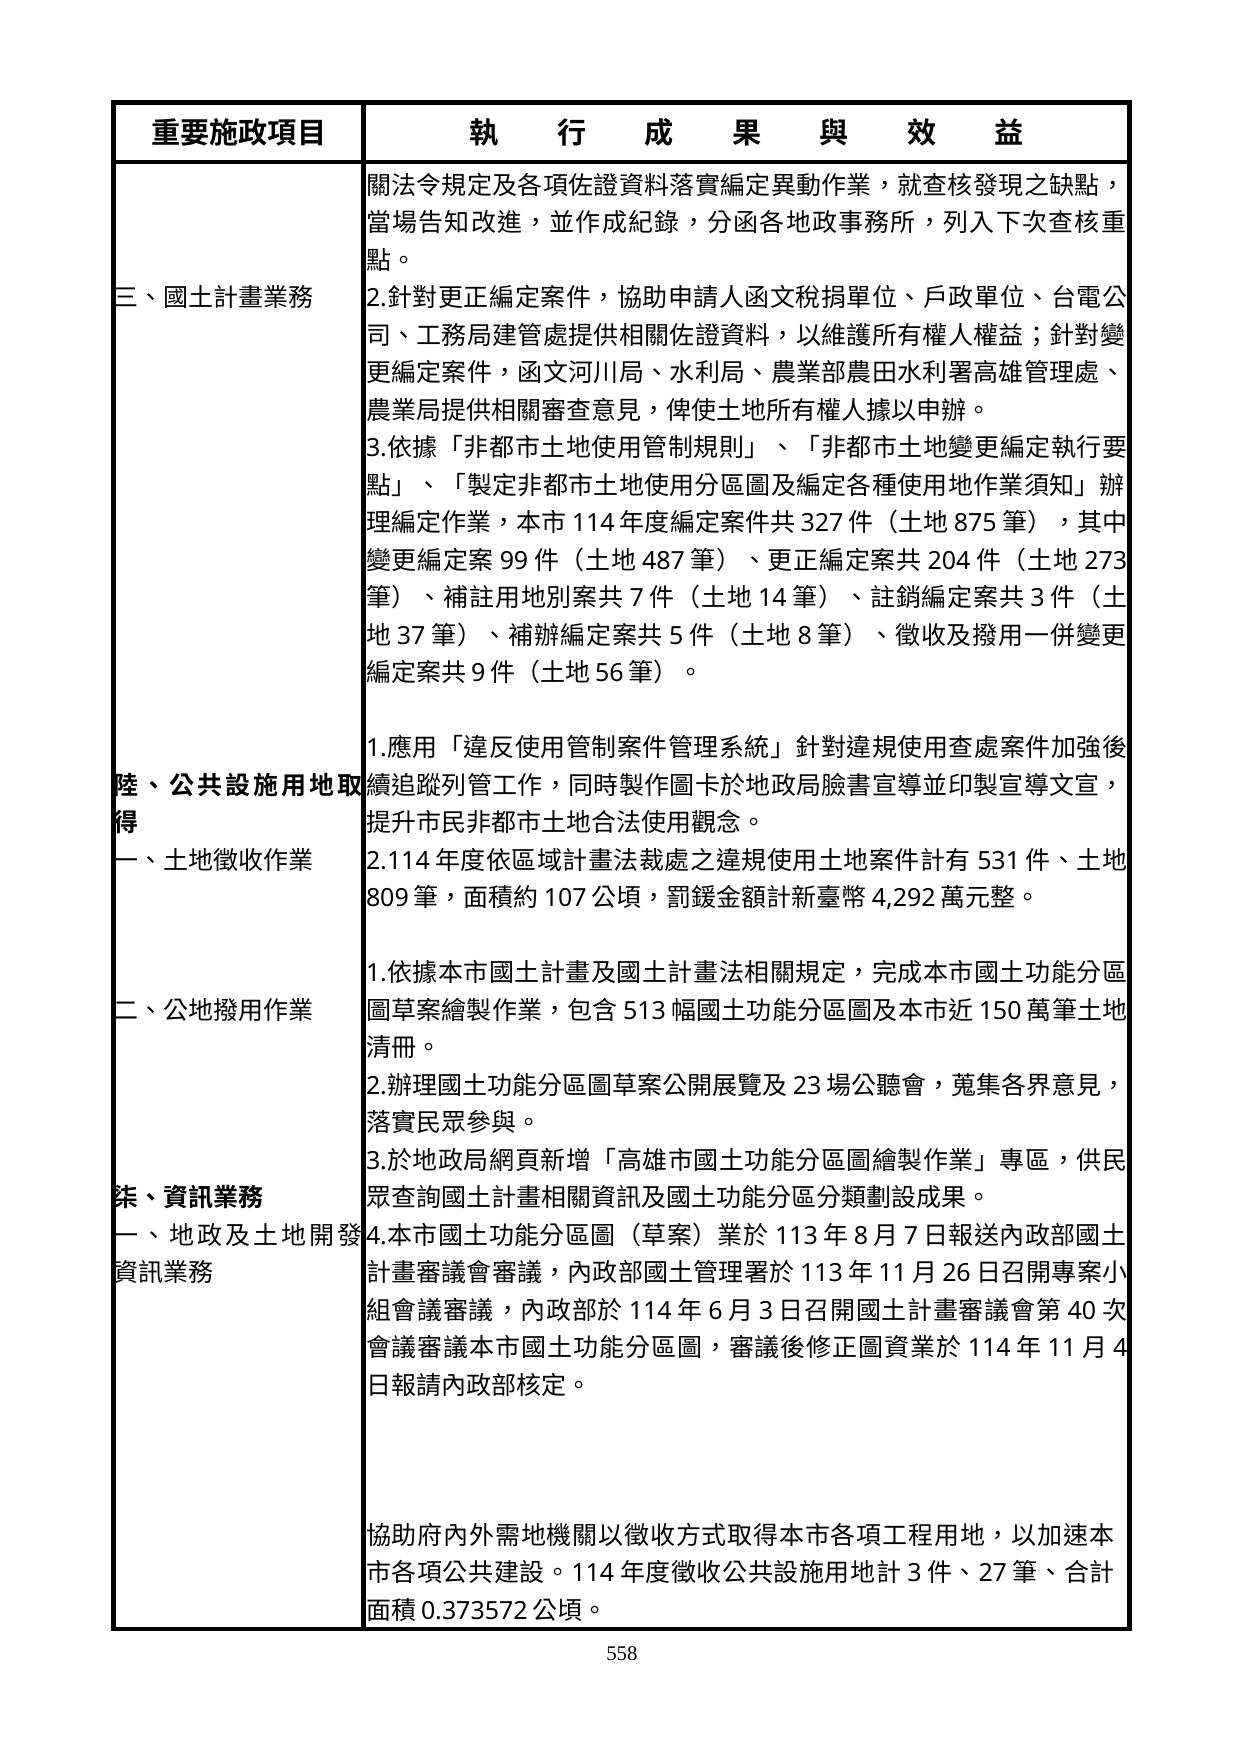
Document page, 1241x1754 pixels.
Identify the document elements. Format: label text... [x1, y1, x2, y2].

table_header 執 行 成 果 與 效 益 [366, 105, 1127, 159]
table_cell 壹、地籍管理業務 一、土地登記管理 (一)推動智慧地所，提升數位智能服務 (二)推展跨域合作，提供優質地政服務 (三)推廣地籍異動即時通服務，防詐保產 (四)積極辦理不動產糾紛調處，有效疏解糾紛訟源 二、地籍業務管理 (一)積極執行地籍清理，促進土地有效利用 (二)主動通知辦理繼承登記，維護民眾財產權益 (三)辦理地籍資料統計，提供行政決策參考 三、地政士管理 加強地政士之管理 貳、地籍測量業務 一、地籍測量業務督導檢核 (一)戶地測量作業督導檢核 (二)控制測量業務督導檢核 二、戶地測量 三、圖籍管理 (一)晒圖設備更新 (二)圖解地籍圖數值化資料之維護更新 (三)受理地籍圖謄本、地籍參考圖、多目標地籍參考圖申請事宜 (四)辦理圖解數化地籍圖整合建置及都市計劃地形圖套疊作業 四、辦理地籍圖重測及重測糾紛調處 參、地價業務 一、地價管理 (一)公告土地現值調整暨重新規定地價作業 (二)地價指數 二、不動產成交案件實際資訊申報登錄 三、土地徵收補償市價查估 四、地價評議 五、不動產估價師管理 六、租賃住宅服務業之管理 肆、地權業務 一、市有耕地管理 二、三七五出租耕地租佃管理 (一)督導及審核三七五租約登記，以維業佃權益 (二)加強耕地租佃委員之功能，調處租佃爭議以疏減訟源 三、地權限制 (一)依法辦理外國人取得或設定不動產權利 (二)依法辦理大陸地區人民取得、設定或移轉不動產物權事項 四、不動產交易管理 (一)健全不動產經紀業及經紀人員之管理 (二)積極協處不動產消費爭議 (三)配合中央及本府自行辧理預售屋稽查業務 (四)多元管道宣導不動產交易安全及預售屋新制，以保障消費者權益 伍、非都市土地使用編定與管制 一、辦理各種使用地之編定、檢討業務 二、本市非都市土地使用管制工作執行計畫 三、國土計畫業務 陸、公共設施用地取得 一、土地徵收作業 二、公地撥用作業 柒、資訊業務 一、地政及土地開發資訊業務 二、數據通信便民服務 三、地理資訊推動 捌、地政業務（地政事務所執行部份） 一、土地建物登記 二、土地複丈建物測量 三、地籍資料及檔案管理 (一)妥善管理地籍圖冊 (二)貫徹執行檔案法 四、地價查估 玖、土地開發業務 一、市地重劃 (一)第71期市地重劃區 (二)第72期市地重劃區 (三)第81期市地重劃區(大寮眷村開發區) (四)第85期市地重劃區(鳳山車站整體開發區) (五)第91期市地重劃區(觀音湖A區) (六)第92期仁武仁新市地重劃區 (七)第95期市地重劃區(多功能經貿園區特質4B) (八)第97期市地重劃區(路竹區文高用地) (九)第100期市地重劃區(愛河源頭) (十)第102期市地重劃區(岡山致遠村) (十一)第103期市地重劃區(仁武區機1) (十二)第105期市地重劃區(鳳山區公用2、市33及市36) (十三)第106期市地重劃區(仁武區公6) (十四)第107期市地重劃區(龍德東路) (十五)第108期市地重劃區 (十六)第109期市地重劃區 (十七)第110期市地重劃區 (十八)第111期市地重劃區 (十九)第112期市地重劃區 (二十)第113期市地重劃區 (二十一)第114期市地重劃區 (二十二)第115期市地重劃 (二十三)第116期市地重劃區 (二十四)第117期市地重劃區 (二十五)第118期市地重劃區 (二十六)第120期市地重劃區 (二十七)第121期市地重劃區 (二十八)第122期市地重劃區 (二十九)第123期市地重劃區 (三十)第124期市地重劃區 (三十一)第125期市地重劃區 (三十二)第126期市地重劃區 (三十三)燕巢附3市地重劃區 二、區段徵收 (一)大社區段徵收區 (二)205兵工廠區段徵收區 (三)高雄新市鎮第二期發展區(科學園區)區段徵收 (四)聖森路以西區段徵收 三、農地重劃區農水路改善工程 四、抵費地及標售地管理 拾、整體風險管理(含內部控制)推動情形 [116, 164, 361, 1627]
table_header 重要施政項目 [116, 105, 361, 159]
table_cell 關法令規定及各項佐證資料落實編定異動作業，就查核發現之缺點，當場告知改進，並作成紀錄，分函各地政事務所，列入下次查核重點。 2.針對更正編定案件，協助申請人函文稅捐單位、戶政單位、台電公司、工務局建管處提供相關佐證資料，以維護所有權人權益；針對變更編定案件，函文河川局、水利局、農業部農田水利署高雄管理處、農業局提供相關審查意見，俾使土地所有權人據以申辦。 3.依據「非都市土地使用管制規則」、「非都市土地變更編定執行要點」、「製定非都市土地使用分區圖及編定各種使用地作業須知」辦理編定作業，本市114年度編定案件共327件（土地875筆），其中變更編定案99件（土地487筆）、更正編定案共204件（土地273筆）、補註用地別案共7件（土地14筆）、註銷編定案共3件（土地37筆）、補辦編定案共5件（土地8筆）、徵收及撥用一併變更編定案共9件（土地56筆）。 1.應用「違反使用管制案件管理系統」針對違規使用查處案件加強後續追蹤列管工作，同時製作圖卡於地政局臉書宣導並印製宣導文宣，提升市民非都市土地合法使用觀念。 2.114年度依區域計畫法裁處之違規使用土地案件計有531件、土地809筆，面積約107公頃，罰鍰金額計新臺幣4,292萬元整。 1.依據本市國土計畫及國土計畫法相關規定，完成本市國土功能分區圖草案繪製作業，包含513幅國土功能分區圖及本市近150萬筆土地清冊。 2.辦理國土功能分區圖草案公開展覽及23場公聽會，蒐集各界意見，落實民眾參與。 3.於地政局網頁新增「高雄市國土功能分區圖繪製作業」專區，供民眾查詢國土計畫相關資訊及國土功能分區分類劃設成果。 4.本市國土功能分區圖（草案）業於113年8月7日報送內政部國土計畫審議會審議，內政部國土管理署於113年11月26日召開專案小組會議審議，內政部於114年6月3日召開國土計畫審議會第40次會議審議本市國土功能分區圖，審議後修正圖資業於114年11月4日報請內政部核定。 協助府內外需地機關以徵收方式取得本市各項工程用地，以加速本市各項公共建設。114年度徵收公共設施用地計3件、27筆、合計面積0.373572公頃。 [366, 164, 1127, 1627]
